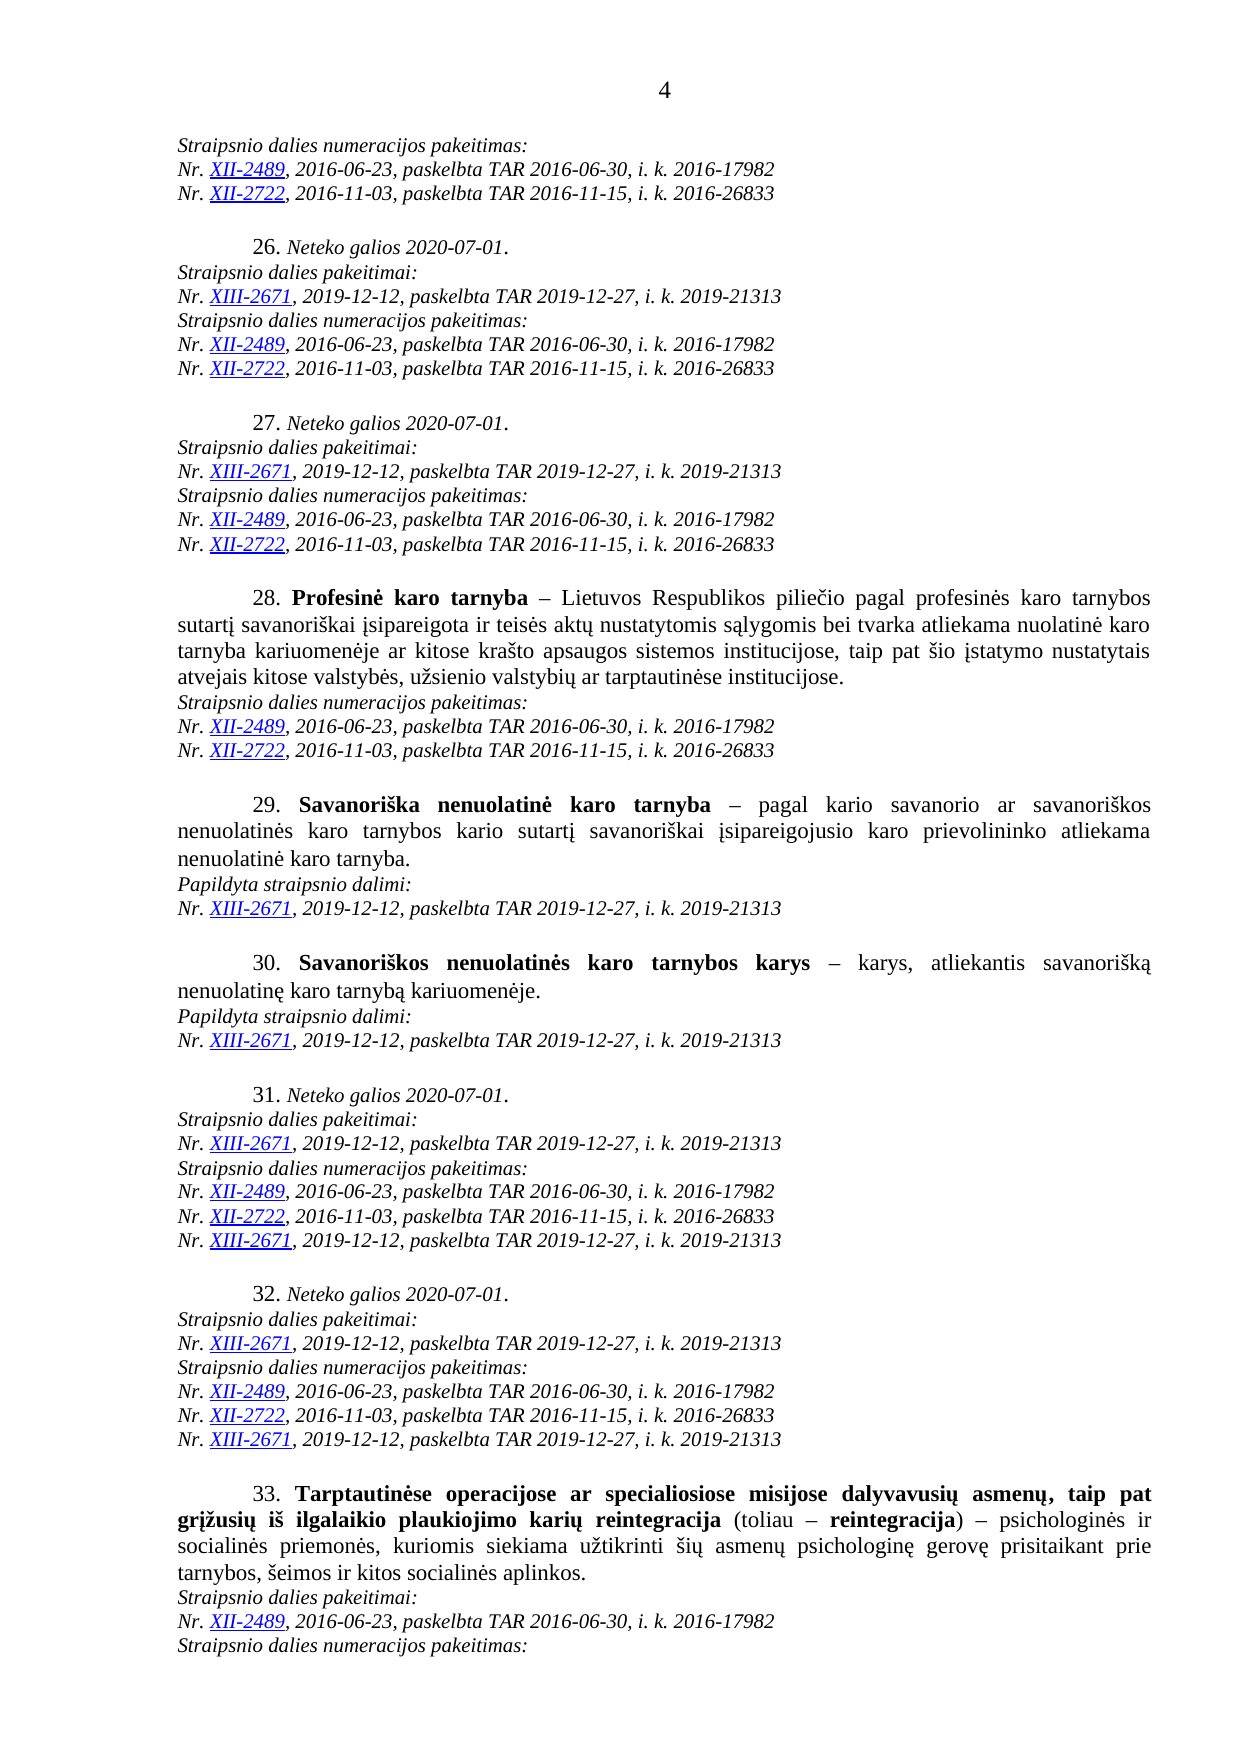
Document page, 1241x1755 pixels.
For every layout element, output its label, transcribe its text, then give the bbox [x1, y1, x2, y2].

text 28. Profesinė karo tarnyba – Lietuvos Respublikos piliečio pagal profesinės karo tarnybos sutartį savanoriškai įsipareigota ir teisės aktų nustatytomis sąlygomis bei tvarka atliekama nuolatinė karo tarnyba kariuomenėje ar kitose krašto apsaugos sistemos institucijose, taip pat šio įstatymo nustatytais atvejais kitose valstybės, užsienio valstybių ar tarptautinėse institucijose. [177, 584, 1152, 690]
text 30. Savanoriškos nenuolatinės karo tarnybos karys – karys, atliekantis savanorišką nenuolatinę karo tarnybą kariuomenėje. [177, 949, 1152, 1004]
text Nr. XIII-2671, 2019-12-12, paskelbta TAR 2019-12-27, i. k. 2019-21313 [177, 1228, 1152, 1252]
text Straipsnio dalies numeracijos pakeitimas: [177, 1633, 1152, 1657]
text Straipsnio dalies pakeitimai: [177, 1107, 1152, 1131]
text Straipsnio dalies numeracijos pakeitimas: [177, 483, 1152, 507]
text Nr. XII-2722, 2016-11-03, paskelbta TAR 2016-11-15, i. k. 2016-26833 [177, 356, 1152, 380]
text Papildyta straipsnio dalimi: [177, 1004, 1152, 1028]
text Nr. XII-2489, 2016-06-23, paskelbta TAR 2016-06-30, i. k. 2016-17982 [177, 1609, 1152, 1633]
text Nr. XIII-2671, 2019-12-12, paskelbta TAR 2019-12-27, i. k. 2019-21313 [177, 1131, 1152, 1155]
text Nr. XIII-2671, 2019-12-12, paskelbta TAR 2019-12-27, i. k. 2019-21313 [177, 1028, 1152, 1052]
text Nr. XII-2489, 2016-06-23, paskelbta TAR 2016-06-30, i. k. 2016-17982 [177, 714, 1152, 738]
text Nr. XII-2489, 2016-06-23, paskelbta TAR 2016-06-30, i. k. 2016-17982 [177, 157, 1152, 181]
text Nr. XIII-2671, 2019-12-12, paskelbta TAR 2019-12-27, i. k. 2019-21313 [177, 1331, 1152, 1355]
text Nr. XII-2489, 2016-06-23, paskelbta TAR 2016-06-30, i. k. 2016-17982 [177, 332, 1152, 356]
text 32. Neteko galios 2020-07-01. [177, 1280, 1152, 1307]
text Nr. XII-2489, 2016-06-23, paskelbta TAR 2016-06-30, i. k. 2016-17982 [177, 1179, 1152, 1203]
text Straipsnio dalies numeracijos pakeitimas: [177, 132, 1152, 157]
text Papildyta straipsnio dalimi: [177, 872, 1152, 896]
text Nr. XII-2722, 2016-11-03, paskelbta TAR 2016-11-15, i. k. 2016-26833 [177, 531, 1152, 556]
text 33. Tarptautinėse operacijose ar specialiosiose misijose dalyvavusių asmenų, taip pat grįžusių iš ilgalaikio plaukiojimo karių reintegracija (toliau – reintegracija) – psichologinės ir socialinės priemonės, kuriomis siekiama užtikrinti šių asmenų psichologinę gerovę prisitaikant prie tarnybos, šeimos ir kitos socialinės aplinkos. [177, 1480, 1152, 1585]
text Nr. XII-2722, 2016-11-03, paskelbta TAR 2016-11-15, i. k. 2016-26833 [177, 1403, 1152, 1427]
text Nr. XII-2722, 2016-11-03, paskelbta TAR 2016-11-15, i. k. 2016-26833 [177, 181, 1152, 205]
text Straipsnio dalies pakeitimai: [177, 1307, 1152, 1331]
text Straipsnio dalies pakeitimai: [177, 435, 1152, 459]
text 27. Neteko galios 2020-07-01. [177, 409, 1152, 435]
text Nr. XII-2489, 2016-06-23, paskelbta TAR 2016-06-30, i. k. 2016-17982 [177, 1379, 1152, 1403]
text Nr. XII-2722, 2016-11-03, paskelbta TAR 2016-11-15, i. k. 2016-26833 [177, 738, 1152, 762]
text Nr. XII-2722, 2016-11-03, paskelbta TAR 2016-11-15, i. k. 2016-26833 [177, 1203, 1152, 1228]
text Nr. XII-2489, 2016-06-23, paskelbta TAR 2016-06-30, i. k. 2016-17982 [177, 507, 1152, 531]
text Straipsnio dalies numeracijos pakeitimas: [177, 690, 1152, 714]
text Straipsnio dalies numeracijos pakeitimas: [177, 1155, 1152, 1179]
text Straipsnio dalies numeracijos pakeitimas: [177, 1355, 1152, 1379]
text Straipsnio dalies pakeitimai: [177, 1585, 1152, 1609]
text 29. Savanoriška nenuolatinė karo tarnyba – pagal kario savanorio ar savanoriškos nenuolatinės karo tarnybos kario sutartį savanoriškai įsipareigojusio karo prievolininko atliekama nenuolatinė karo tarnyba. [177, 791, 1152, 872]
text Nr. XIII-2671, 2019-12-12, paskelbta TAR 2019-12-27, i. k. 2019-21313 [177, 896, 1152, 920]
text Nr. XIII-2671, 2019-12-12, paskelbta TAR 2019-12-27, i. k. 2019-21313 [177, 459, 1152, 483]
text Nr. XIII-2671, 2019-12-12, paskelbta TAR 2019-12-27, i. k. 2019-21313 [177, 1427, 1152, 1451]
text Straipsnio dalies numeracijos pakeitimas: [177, 308, 1152, 332]
text Straipsnio dalies pakeitimai: [177, 260, 1152, 284]
text 31. Neteko galios 2020-07-01. [177, 1081, 1152, 1107]
text Nr. XIII-2671, 2019-12-12, paskelbta TAR 2019-12-27, i. k. 2019-21313 [177, 284, 1152, 308]
text 26. Neteko galios 2020-07-01. [177, 233, 1152, 260]
